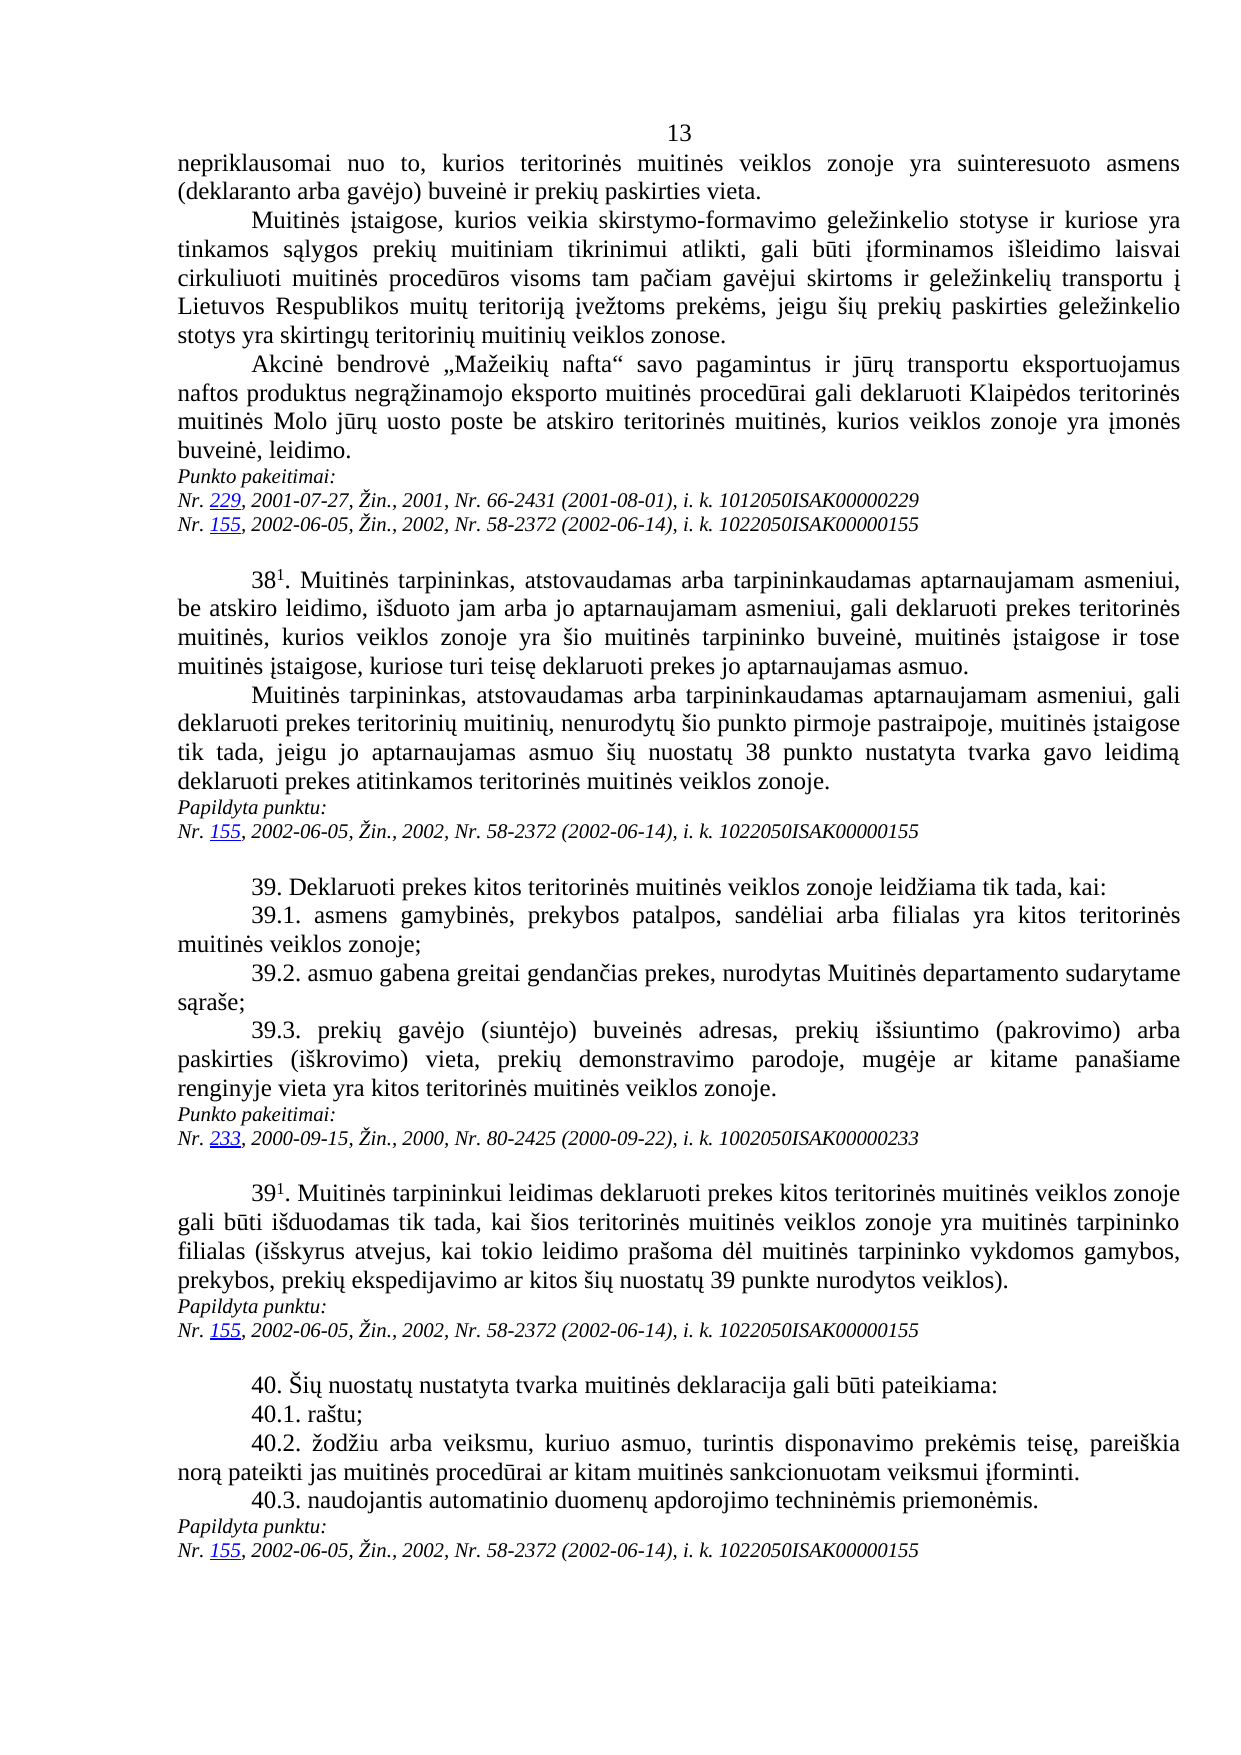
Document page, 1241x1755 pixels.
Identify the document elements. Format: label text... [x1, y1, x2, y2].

text Nr. 229, 2001-07-27, Žin., 2001, Nr. 66-2431 (2001-08-01), i. k. 1012050ISAK00000229 [177, 488, 1181, 512]
text Nr. 155, 2002-06-05, Žin., 2002, Nr. 58-2372 (2002-06-14), i. k. 1022050ISAK00000155 [177, 512, 1181, 536]
text 39.2. asmuo gabena greitai gendančias prekes, nurodytas Muitinės departamento sudarytame sąraše; [177, 958, 1181, 1015]
text Punkto pakeitimai: [177, 1102, 1181, 1126]
text Nr. 155, 2002-06-05, Žin., 2002, Nr. 58-2372 (2002-06-14), i. k. 1022050ISAK00000155 [177, 1538, 1181, 1562]
text Nr. 155, 2002-06-05, Žin., 2002, Nr. 58-2372 (2002-06-14), i. k. 1022050ISAK00000155 [177, 819, 1181, 843]
text Akcinė bendrovė „Mažeikių nafta“ savo pagamintus ir jūrų transportu eksportuojamus naftos produktus negrąžinamojo eksporto muitinės procedūrai gali deklaruoti Klaipėdos teritorinės muitinės Molo jūrų uosto poste be atskiro teritorinės muitinės, kurios veiklos zonoje yra įmonės buveinė, leidimo. [177, 349, 1181, 464]
text 40.2. žodžiu arba veiksmu, kuriuo asmuo, turintis disponavimo prekėmis teisę, pareiškia norą pateikti jas muitinės procedūrai ar kitam muitinės sankcionuotam veiksmui įforminti. [177, 1428, 1181, 1485]
text Papildyta punktu: [177, 1293, 1181, 1318]
text 391. Muitinės tarpininkui leidimas deklaruoti prekes kitos teritorinės muitinės veiklos zonoje gali būti išduodamas tik tada, kai šios teritorinės muitinės veiklos zonoje yra muitinės tarpininko filialas (išskyrus atvejus, kai tokio leidimo prašoma dėl muitinės tarpininko vykdomos gamybos, prekybos, prekių ekspedijavimo ar kitos šių nuostatų 39 punkte nurodytos veiklos). [177, 1178, 1181, 1293]
text Papildyta punktu: [177, 1514, 1181, 1538]
text 40.1. raštu; [177, 1399, 1181, 1428]
text Punkto pakeitimai: [177, 464, 1181, 488]
text 39. Deklaruoti prekes kitos teritorinės muitinės veiklos zonoje leidžiama tik tada, kai: [177, 872, 1181, 900]
text Nr. 155, 2002-06-05, Žin., 2002, Nr. 58-2372 (2002-06-14), i. k. 1022050ISAK00000155 [177, 1318, 1181, 1342]
text 40.3. naudojantis automatinio duomenų apdorojimo techninėmis priemonėmis. [177, 1485, 1181, 1514]
text nepriklausomai nuo to, kurios teritorinės muitinės veiklos zonoje yra suinteresuoto asmens (deklaranto arba gavėjo) buveinė ir prekių paskirties vieta. [177, 148, 1181, 205]
text Papildyta punktu: [177, 795, 1181, 819]
text 39.1. asmens gamybinės, prekybos patalpos, sandėliai arba filialas yra kitos teritorinės muitinės veiklos zonoje; [177, 900, 1181, 958]
text 381. Muitinės tarpininkas, atstovaudamas arba tarpininkaudamas aptarnaujamam asmeniui, be atskiro leidimo, išduoto jam arba jo aptarnaujamam asmeniui, gali deklaruoti prekes teritorinės muitinės, kurios veiklos zonoje yra šio muitinės tarpininko buveinė, muitinės įstaigose ir tose muitinės įstaigose, kuriose turi teisę deklaruoti prekes jo aptarnaujamas asmuo. [177, 565, 1181, 680]
text Muitinės tarpininkas, atstovaudamas arba tarpininkaudamas aptarnaujamam asmeniui, gali deklaruoti prekes teritorinių muitinių, nenurodytų šio punkto pirmoje pastraipoje, muitinės įstaigose tik tada, jeigu jo aptarnaujamas asmuo šių nuostatų 38 punkto nustatyta tvarka gavo leidimą deklaruoti prekes atitinkamos teritorinės muitinės veiklos zonoje. [177, 680, 1181, 795]
text Nr. 233, 2000-09-15, Žin., 2000, Nr. 80-2425 (2000-09-22), i. k. 1002050ISAK00000233 [177, 1126, 1181, 1150]
text 40. Šių nuostatų nustatyta tvarka muitinės deklaracija gali būti pateikiama: [177, 1370, 1181, 1399]
text 39.3. prekių gavėjo (siuntėjo) buveinės adresas, prekių išsiuntimo (pakrovimo) arba paskirties (iškrovimo) vieta, prekių demonstravimo parodoje, mugėje ar kitame panašiame renginyje vieta yra kitos teritorinės muitinės veiklos zonoje. [177, 1015, 1181, 1102]
text Muitinės įstaigose, kurios veikia skirstymo-formavimo geležinkelio stotyse ir kuriose yra tinkamos sąlygos prekių muitiniam tikrinimui atlikti, gali būti įforminamos išleidimo laisvai cirkuliuoti muitinės procedūros visoms tam pačiam gavėjui skirtoms ir geležinkelių transportu į Lietuvos Respublikos muitų teritoriją įvežtoms prekėms, jeigu šių prekių paskirties geležinkelio stotys yra skirtingų teritorinių muitinių veiklos zonose. [177, 205, 1181, 349]
